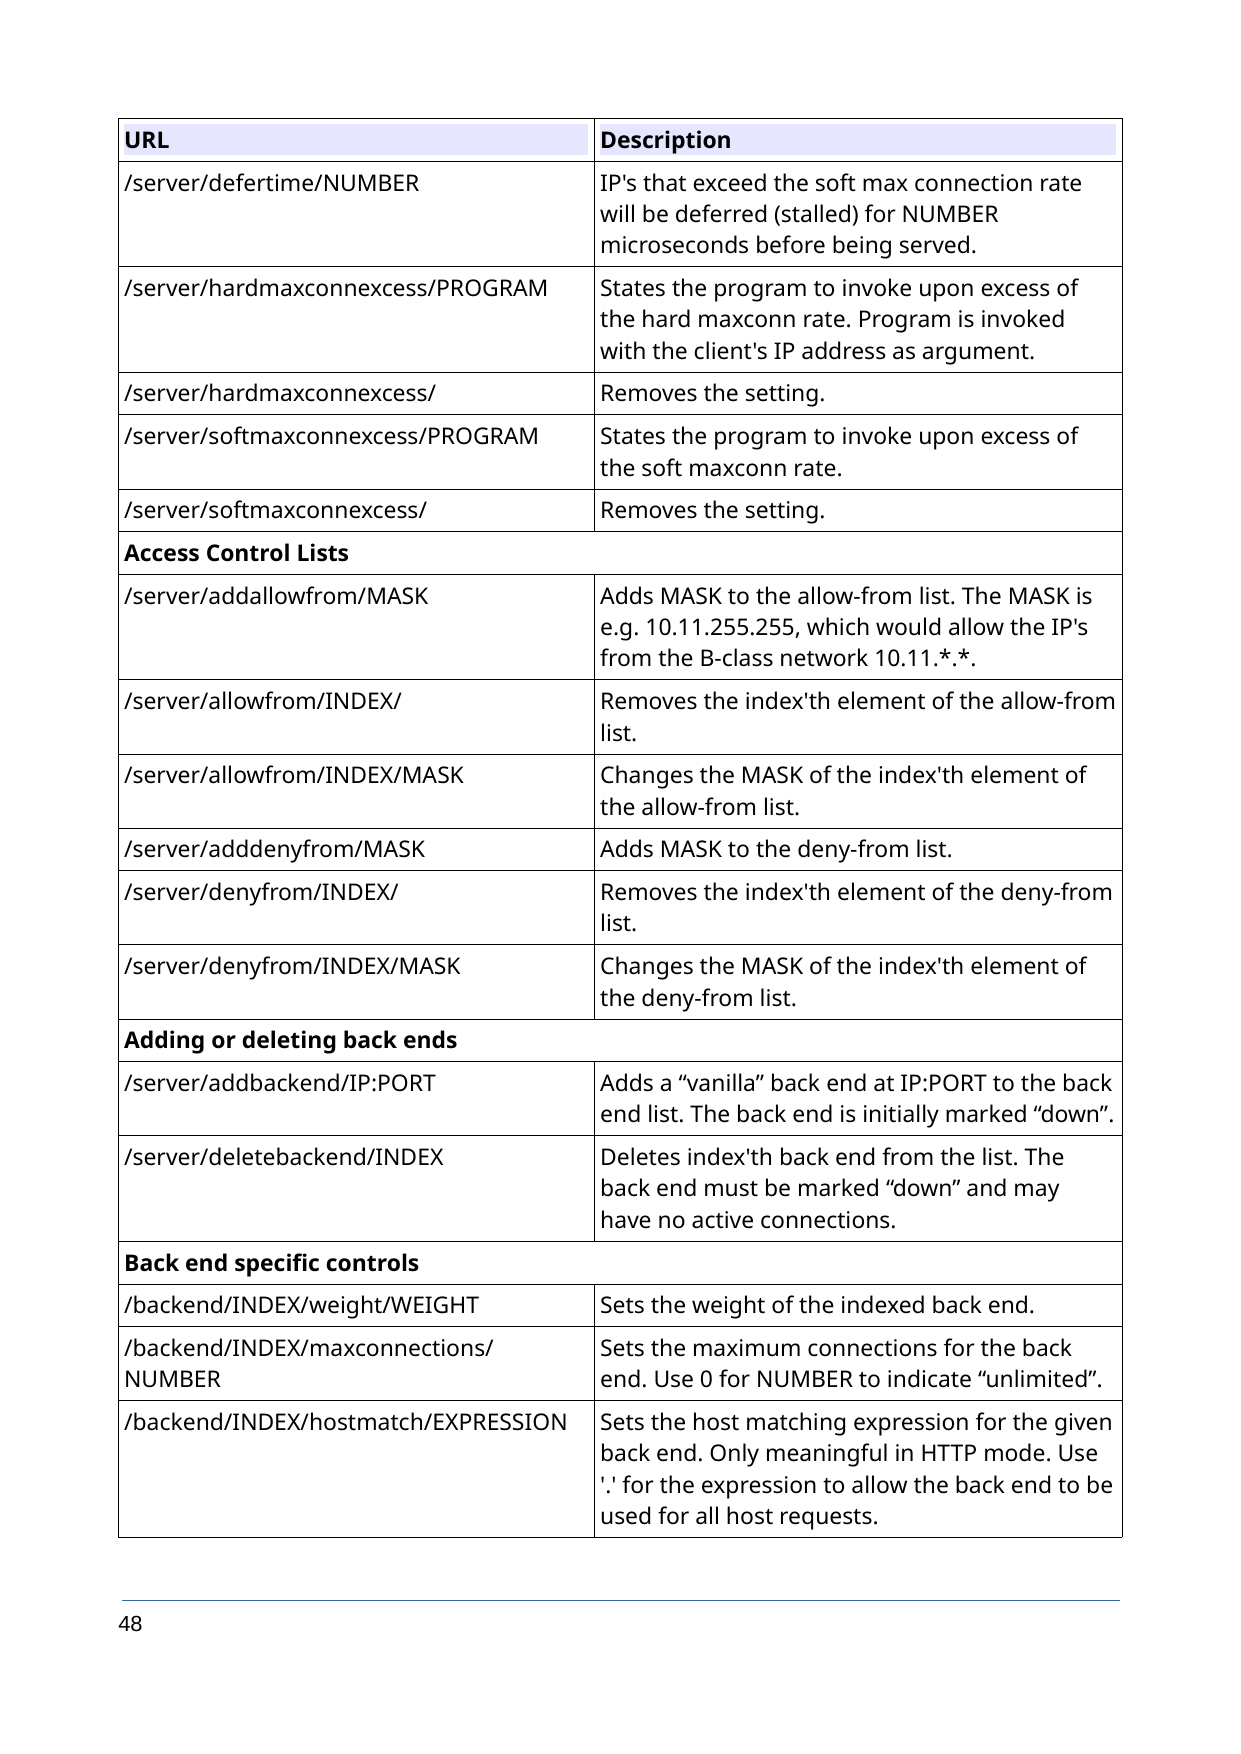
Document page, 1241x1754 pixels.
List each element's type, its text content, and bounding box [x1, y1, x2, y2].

table_cell Sets the maximum connections for the back end. Use 0 for NUMBER to indicate “unlimited”. [595, 1327, 1122, 1400]
table_cell /server/softmaxconnexcess/ [119, 490, 594, 531]
table_cell Back end specific controls [119, 1242, 1122, 1283]
table_cell IP's that exceed the soft max connection rate will be deferred (stalled) for NUMBER microseconds before being served. [595, 162, 1122, 266]
table_cell /server/hardmaxconnexcess/PROGRAM [119, 267, 594, 372]
table_cell /server/addallowfrom/MASK [119, 575, 594, 679]
table_cell /backend/INDEX/hostmatch/EXPRESSION [119, 1401, 594, 1537]
table_cell /server/addbackend/IP:PORT [119, 1062, 594, 1135]
table_cell Adds MASK to the allow-from list. The MASK is e.g. 10.11.255.255, which would allow the IP's from the B-class network 10.11.*.*. [595, 575, 1122, 679]
table_cell Sets the host matching expression for the given back end. Only meaningful in HTTP mode. Use '.' for the expression to allow the back end to be used for all host requests. [595, 1401, 1122, 1537]
table_cell Adds MASK to the deny-from list. [595, 829, 1122, 870]
table_cell Sets the weight of the indexed back end. [595, 1285, 1122, 1326]
table_cell States the program to invoke upon excess of the soft maxconn rate. [595, 415, 1122, 488]
table_cell /server/denyfrom/INDEX/MASK [119, 945, 594, 1018]
table_cell /server/softmaxconnexcess/PROGRAM [119, 415, 594, 488]
table_cell Adds a “vanilla” back end at IP:PORT to the back end list. The back end is initially marked “down”. [595, 1062, 1122, 1135]
table_cell Access Control Lists [119, 532, 1122, 574]
table_cell States the program to invoke upon excess of the hard maxconn rate. Program is invoked with the client's IP address as argument. [595, 267, 1122, 372]
table_header URL [119, 119, 594, 161]
table_cell Deletes index'th back end from the list. The back end must be marked “down” and may have no active connections. [595, 1136, 1122, 1241]
table_cell /server/defertime/NUMBER [119, 162, 594, 266]
table_cell /server/denyfrom/INDEX/ [119, 871, 594, 944]
table_cell /backend/INDEX/maxconnections/NUMBER [119, 1327, 594, 1400]
table_cell /server/deletebackend/INDEX [119, 1136, 594, 1241]
table_cell /server/hardmaxconnexcess/ [119, 373, 594, 414]
table_cell Removes the index'th element of the allow-from list. [595, 680, 1122, 753]
table_cell /server/allowfrom/INDEX/MASK [119, 755, 594, 827]
table_cell Changes the MASK of the index'th element of the allow-from list. [595, 755, 1122, 827]
table_cell /server/allowfrom/INDEX/ [119, 680, 594, 753]
table_cell /backend/INDEX/weight/WEIGHT [119, 1285, 594, 1326]
table_cell Removes the setting. [595, 373, 1122, 414]
table_cell /server/adddenyfrom/MASK [119, 829, 594, 870]
table_cell Changes the MASK of the index'th element of the deny-from list. [595, 945, 1122, 1018]
table_cell Adding or deleting back ends [119, 1020, 1122, 1061]
table_header Description [595, 119, 1122, 161]
table_cell Removes the index'th element of the deny-from list. [595, 871, 1122, 944]
table_cell Removes the setting. [595, 490, 1122, 531]
